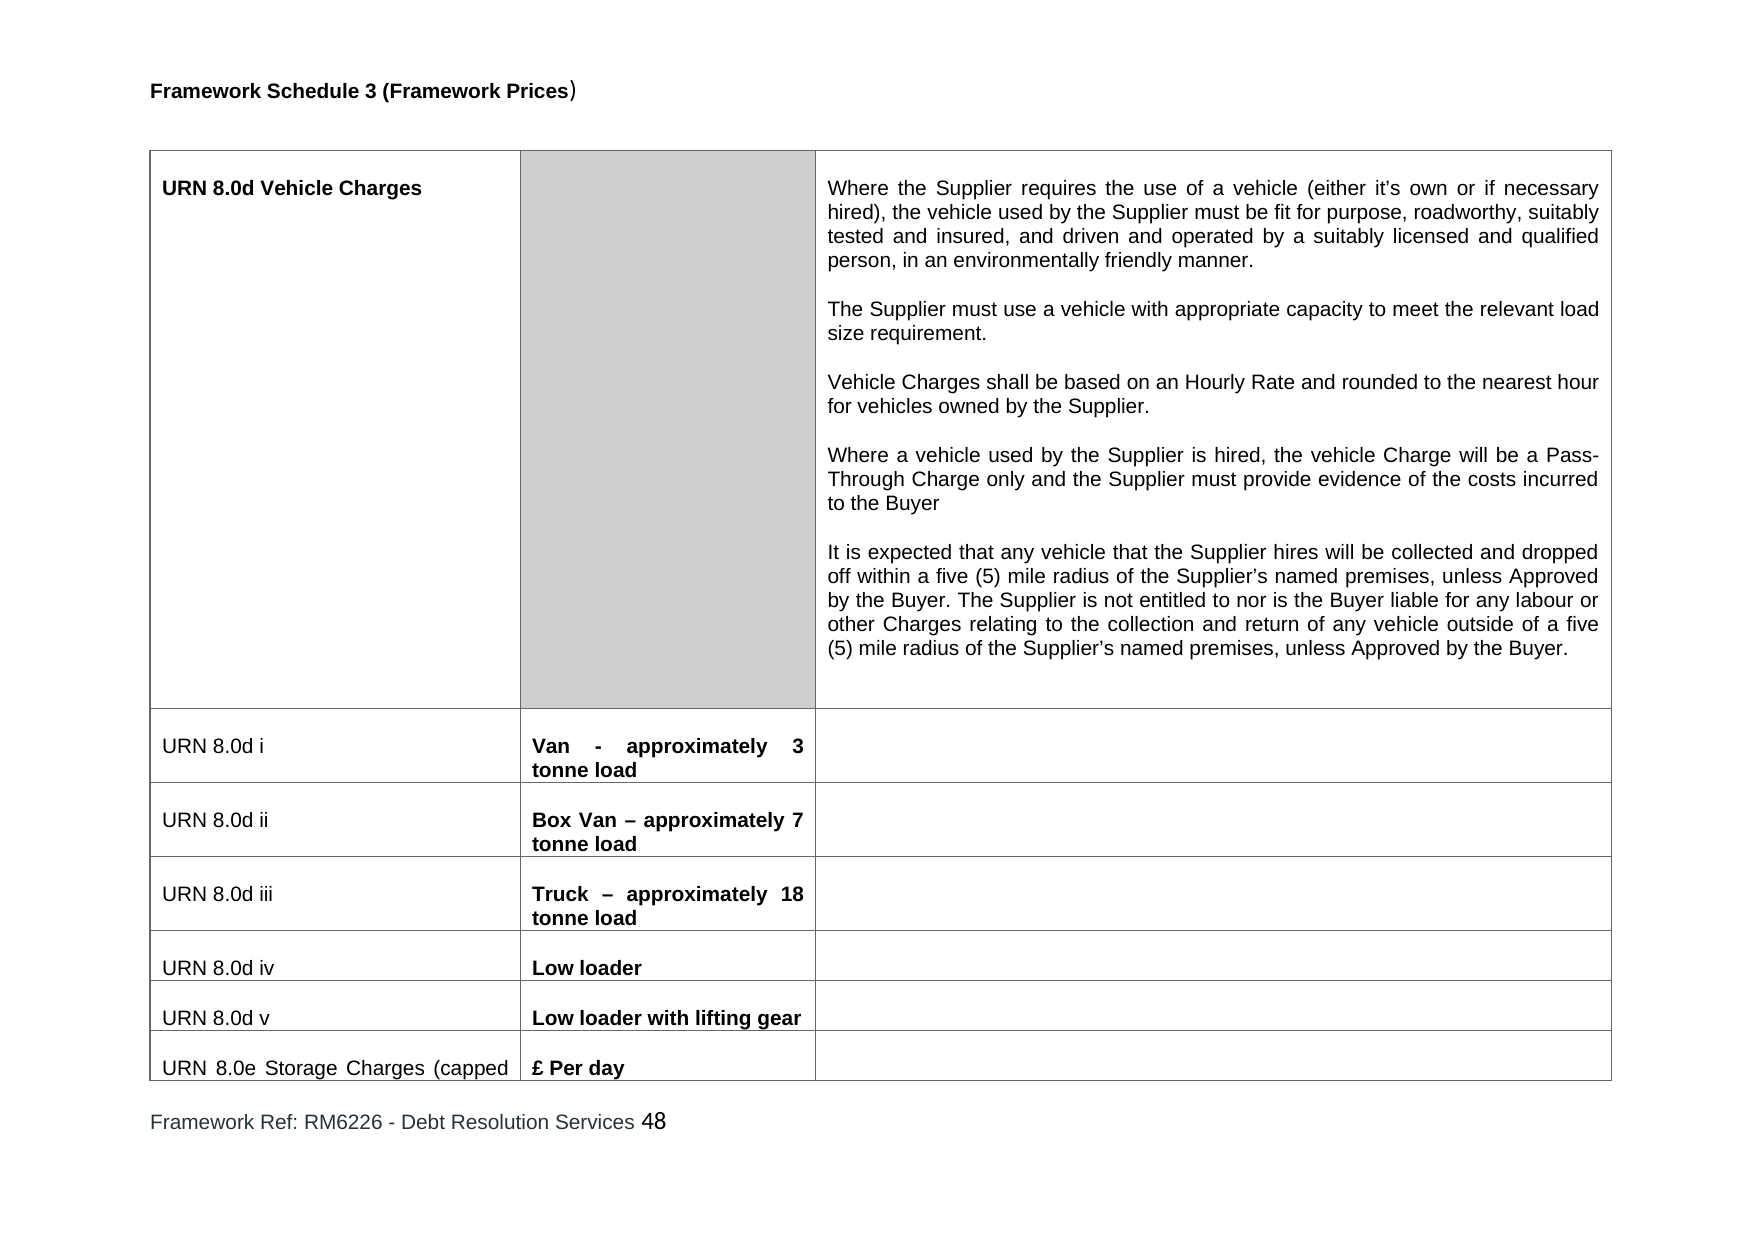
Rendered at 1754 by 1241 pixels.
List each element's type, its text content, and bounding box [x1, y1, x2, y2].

table_cell Low loader [521, 931, 815, 980]
table_cell Box Van – approximately 7 tonne load [521, 783, 815, 856]
table_cell URN 8.0d v [151, 981, 520, 1030]
table_cell Truck – approximately 18 tonne load [521, 857, 815, 930]
table_cell URN 8.0d iv [151, 931, 520, 980]
table_cell URN 8.0d i [151, 709, 520, 782]
table_cell £ Per day [521, 1031, 815, 1080]
table_cell URN 8.0d ii [151, 783, 520, 856]
table_cell Where the Supplier requires the use of a vehicle (either it’s own or if necessary hired), the vehicle used by the Supplier must be fit for purpose, roadworthy, suitably tested and insured, and driven and operated by a suitably licensed and qualified person, in an environmentally friendly manner. The Supplier must use a vehicle with appropriate capacity to meet the relevant load size requirement. Vehicle Charges shall be based on an Hourly Rate and rounded to the nearest hour for vehicles owned by the Supplier. Where a vehicle used by the Supplier is hired, the vehicle Charge will be a Pass-Through Charge only and the Supplier must provide evidence of the costs incurred to the Buyer It is expected that any vehicle that the Supplier hires will be collected and dropped off within a five (5) mile radius of the Supplier’s named premises, unless Approved by the Buyer. The Supplier is not entitled to nor is the Buyer liable for any labour or other Charges relating to the collection and return of any vehicle outside of a five (5) mile radius of the Supplier’s named premises, unless Approved by the Buyer. [816, 151, 1611, 708]
table_cell [816, 783, 1611, 856]
table_cell [816, 981, 1611, 1030]
table_cell [521, 151, 815, 708]
table_cell URN 8.0d Vehicle Charges [151, 151, 520, 708]
table_cell [816, 857, 1611, 930]
table_cell Low loader with lifting gear [521, 981, 815, 1030]
table_cell [816, 709, 1611, 782]
table_cell URN 8.0e Storage Charges (capped [151, 1031, 520, 1080]
table_cell [816, 1031, 1611, 1080]
table_cell [816, 931, 1611, 980]
table_cell Van - approximately 3 tonne load [521, 709, 815, 782]
table_cell URN 8.0d iii [151, 857, 520, 930]
